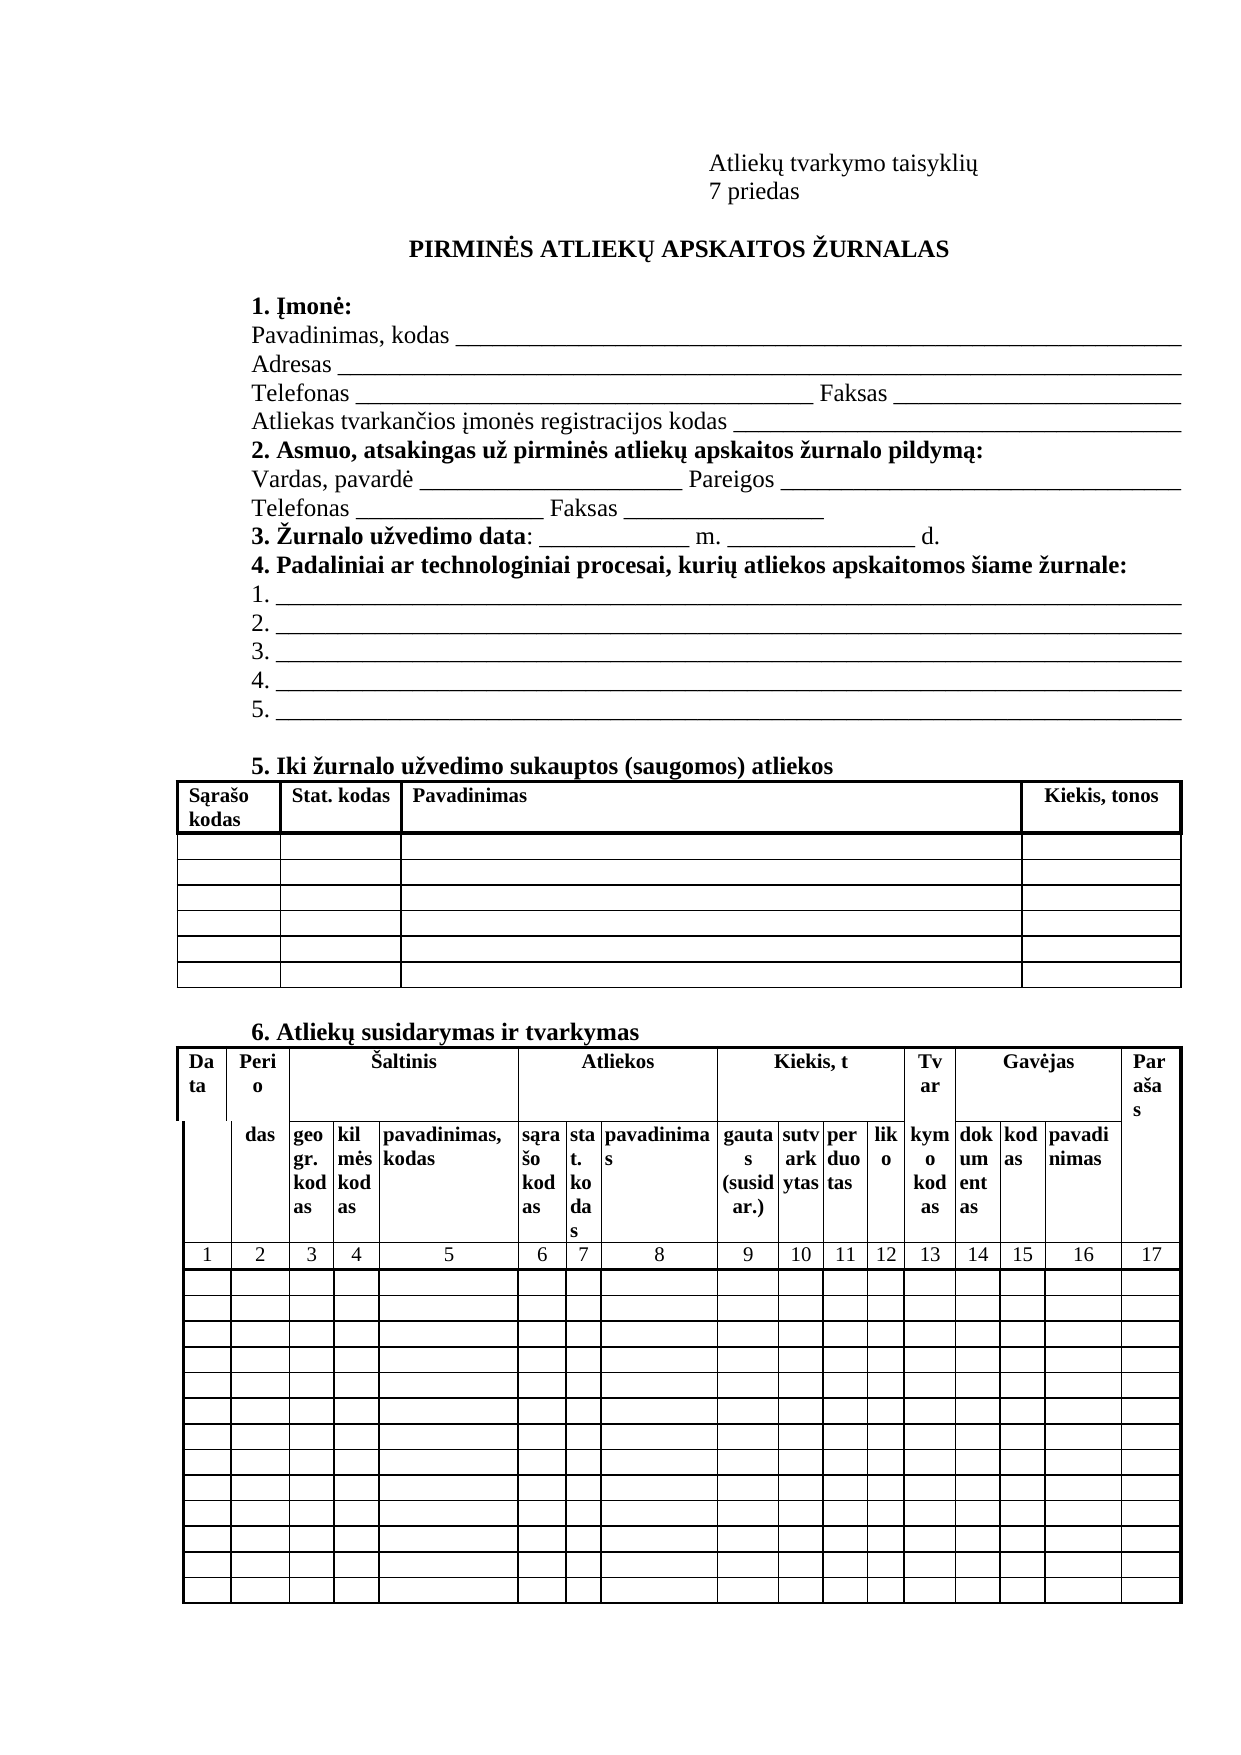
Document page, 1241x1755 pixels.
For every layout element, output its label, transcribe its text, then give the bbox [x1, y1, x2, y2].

table_cell [779, 1348, 822, 1372]
table_cell [956, 1553, 999, 1577]
table_cell [290, 1271, 333, 1295]
table_cell 17 [1122, 1243, 1179, 1268]
table_cell [718, 1322, 778, 1346]
table_cell [185, 1578, 230, 1602]
table_header Šaltinis [290, 1049, 518, 1121]
table_cell [335, 1399, 378, 1423]
table_cell [519, 1322, 565, 1346]
table_cell [1001, 1527, 1044, 1551]
table_cell [868, 1501, 903, 1525]
table_cell [402, 835, 1021, 858]
table_cell [185, 1425, 230, 1448]
table_cell 15 [1001, 1243, 1045, 1268]
table_cell [177, 1242, 182, 1268]
table_cell [1122, 1501, 1179, 1525]
table_cell 13 [905, 1243, 955, 1268]
table_cell [779, 1450, 822, 1474]
table_cell [380, 1271, 517, 1295]
table_cell [602, 1296, 717, 1320]
table_cell [1046, 1348, 1121, 1372]
table_header Parašas [1122, 1049, 1179, 1121]
table_cell [567, 1501, 600, 1525]
table_cell [779, 1322, 822, 1346]
table_cell [824, 1450, 867, 1474]
table_header Stat. kodas [282, 783, 400, 831]
text Pavadinimas, kodas [177, 320, 1181, 349]
table_cell [1046, 1271, 1121, 1295]
table_cell [519, 1501, 565, 1525]
table_cell [177, 1346, 182, 1372]
table_cell [519, 1399, 565, 1423]
table_cell [905, 1578, 955, 1602]
table_cell das [232, 1121, 289, 1242]
table_cell [290, 1450, 333, 1474]
table_cell [402, 963, 1021, 987]
table_cell [519, 1348, 565, 1372]
table_cell [402, 911, 1021, 935]
table_header Gavėjas [956, 1049, 1121, 1121]
table_cell [335, 1450, 378, 1474]
table_cell [290, 1553, 333, 1577]
table_cell [824, 1399, 867, 1423]
table_cell [1046, 1399, 1121, 1423]
table_cell [602, 1425, 717, 1448]
table_cell [177, 1500, 182, 1525]
table_cell [1001, 1553, 1044, 1577]
table_cell [1001, 1271, 1044, 1295]
table_cell [567, 1296, 600, 1320]
table_cell [779, 1501, 822, 1525]
table_cell [1023, 860, 1180, 884]
table_cell [956, 1296, 999, 1320]
table_cell 5 [380, 1243, 518, 1268]
table_cell [290, 1578, 333, 1602]
table_cell [868, 1425, 903, 1448]
table_cell [290, 1399, 333, 1423]
table_header Kiekis, t [718, 1049, 904, 1121]
table_cell [567, 1450, 600, 1474]
table_cell 8 [602, 1243, 717, 1268]
text 4. [177, 665, 1181, 694]
table_cell [779, 1399, 822, 1423]
text 5. [177, 694, 1181, 723]
table_cell [281, 886, 400, 910]
table_cell [602, 1527, 717, 1551]
table_cell [290, 1527, 333, 1551]
table_cell 6 [519, 1243, 566, 1268]
table_cell [567, 1425, 600, 1448]
table_cell [281, 835, 400, 858]
table_cell [868, 1348, 903, 1372]
table_cell [380, 1578, 517, 1602]
table_cell [178, 835, 280, 858]
table_cell [335, 1373, 378, 1397]
table_cell [380, 1348, 517, 1372]
table_cell [290, 1425, 333, 1448]
table_cell [185, 1296, 230, 1320]
table_cell [824, 1553, 867, 1577]
table_cell [602, 1450, 717, 1474]
table_cell [232, 1553, 289, 1577]
table_cell [1023, 963, 1180, 987]
table_cell [1046, 1527, 1121, 1551]
table_cell [905, 1399, 955, 1423]
table_cell [290, 1501, 333, 1525]
table_cell [602, 1476, 717, 1500]
table_cell [1023, 911, 1180, 935]
table_cell [402, 937, 1021, 961]
table_cell pavadinimas [1046, 1122, 1121, 1242]
table_cell [567, 1578, 600, 1602]
table_cell [905, 1425, 955, 1448]
table_cell [1046, 1553, 1121, 1577]
table_cell [956, 1373, 999, 1397]
text 2. Asmuo, atsakingas už pirminės atliekų apskaitos žurnalo pildymą: [177, 435, 1181, 464]
table_cell [1001, 1450, 1044, 1474]
table_cell [335, 1527, 378, 1551]
table_cell [519, 1296, 565, 1320]
table_cell [380, 1322, 517, 1346]
table_cell [380, 1425, 517, 1448]
table_cell [824, 1527, 867, 1551]
table_cell 10 [779, 1243, 823, 1268]
text 3. Žurnalo užvedimo data: ____________ m. _______________ d. [177, 521, 1181, 550]
table_cell [177, 1121, 182, 1242]
table_cell [718, 1296, 778, 1320]
table_cell [824, 1476, 867, 1500]
table_cell perduotas [824, 1122, 867, 1242]
table_cell [956, 1476, 999, 1500]
table_cell [177, 1577, 182, 1602]
table_cell [185, 1476, 230, 1500]
text 2. [177, 608, 1181, 636]
table_cell [1122, 1296, 1179, 1320]
table_cell [185, 1450, 230, 1474]
table_cell [1001, 1501, 1044, 1525]
table_cell [281, 911, 400, 935]
table_cell [232, 1322, 289, 1346]
table_cell [1122, 1425, 1179, 1448]
table_cell [232, 1271, 289, 1295]
table_cell sąrašo kodas [519, 1122, 566, 1242]
table_cell [178, 963, 280, 987]
table_cell [779, 1296, 822, 1320]
table_cell [1046, 1476, 1121, 1500]
table_cell [232, 1373, 289, 1397]
table_cell [718, 1476, 778, 1500]
table_cell [290, 1476, 333, 1500]
table_cell [905, 1322, 955, 1346]
table_cell [335, 1553, 378, 1577]
table_cell [1001, 1348, 1044, 1372]
table_cell [868, 1271, 903, 1295]
table_cell [185, 1399, 230, 1423]
table_cell [519, 1425, 565, 1448]
table_cell [232, 1425, 289, 1448]
table_cell [1122, 1121, 1179, 1242]
table_cell [402, 886, 1021, 910]
table_cell [1046, 1425, 1121, 1448]
table_cell [519, 1578, 565, 1602]
table_cell [824, 1271, 867, 1295]
table_cell [956, 1322, 999, 1346]
table_cell [718, 1578, 778, 1602]
table_cell [718, 1527, 778, 1551]
table_cell [868, 1450, 903, 1474]
table_cell [178, 911, 280, 935]
table_cell [335, 1501, 378, 1525]
table_cell [1046, 1322, 1121, 1346]
table_cell [519, 1450, 565, 1474]
table_cell [1122, 1322, 1179, 1346]
table_cell [185, 1553, 230, 1577]
table_cell [718, 1501, 778, 1525]
table_cell [956, 1501, 999, 1525]
table_cell kilmės kodas [334, 1122, 379, 1242]
table_cell [868, 1476, 903, 1500]
table_cell [402, 860, 1021, 884]
table_cell 1 [185, 1243, 231, 1268]
table_cell [232, 1527, 289, 1551]
table_cell [1122, 1553, 1179, 1577]
table_cell sutvarkytas [779, 1122, 823, 1242]
table_cell [1122, 1399, 1179, 1423]
table_cell [718, 1399, 778, 1423]
text 6. Atliekų susidarymas ir tvarkymas [177, 1017, 1181, 1046]
table_cell [602, 1501, 717, 1525]
table_header Tvar [905, 1049, 955, 1121]
table_header Perio [227, 1049, 289, 1121]
table_cell [232, 1476, 289, 1500]
text Atliekų tvarkymo taisyklių [177, 148, 1181, 176]
table_cell [956, 1425, 999, 1448]
table_cell [290, 1373, 333, 1397]
table_cell [1122, 1450, 1179, 1474]
table_cell [868, 1322, 903, 1346]
table_cell 3 [290, 1243, 333, 1268]
table_cell [868, 1527, 903, 1551]
table_cell [232, 1501, 289, 1525]
table_cell [602, 1373, 717, 1397]
table_cell 11 [824, 1243, 867, 1268]
table_cell [567, 1553, 600, 1577]
table_cell [1001, 1578, 1044, 1602]
table_cell [779, 1373, 822, 1397]
table_cell [185, 1527, 230, 1551]
table_cell [824, 1322, 867, 1346]
table_cell [718, 1271, 778, 1295]
table_cell [824, 1373, 867, 1397]
text Telefonas _______________ Faksas ________________ [177, 493, 1181, 521]
table_cell [779, 1578, 822, 1602]
table_cell [905, 1553, 955, 1577]
table_cell [1046, 1450, 1121, 1474]
table_cell [1122, 1578, 1179, 1602]
table_cell [177, 1268, 182, 1295]
table_cell [956, 1450, 999, 1474]
table_cell [185, 1373, 230, 1397]
table_cell [567, 1271, 600, 1295]
table_cell [177, 1372, 182, 1397]
table_cell [956, 1399, 999, 1423]
table_cell [177, 1295, 182, 1320]
table_cell [1023, 886, 1180, 910]
table_cell geogr. kodas [290, 1122, 333, 1242]
table_cell [519, 1373, 565, 1397]
table_cell [335, 1348, 378, 1372]
table_cell [956, 1348, 999, 1372]
table_cell [956, 1527, 999, 1551]
table_cell [602, 1578, 717, 1602]
table_cell [718, 1348, 778, 1372]
text Vardas, pavardė _____________________ Pareigos [177, 464, 1181, 493]
table_cell [905, 1501, 955, 1525]
table_cell [177, 1551, 182, 1577]
table_cell [1001, 1322, 1044, 1346]
table_cell [718, 1373, 778, 1397]
table_cell [232, 1450, 289, 1474]
table_cell [281, 860, 400, 884]
table_header Sąrašo kodas [179, 783, 279, 831]
table_cell [177, 1449, 182, 1474]
text Telefonas Faksas _______________________ [177, 378, 1181, 406]
table_cell [567, 1527, 600, 1551]
table_cell [380, 1296, 517, 1320]
table_cell [1001, 1476, 1044, 1500]
table_cell 2 [232, 1243, 289, 1268]
table_header Pavadinimas [403, 783, 1020, 831]
text 1. [177, 579, 1181, 608]
table_cell [602, 1322, 717, 1346]
table_cell [335, 1578, 378, 1602]
table_cell [956, 1578, 999, 1602]
table_cell [232, 1348, 289, 1372]
table_cell [905, 1476, 955, 1500]
table_cell [177, 1423, 182, 1448]
table_cell [567, 1373, 600, 1397]
table_cell [602, 1348, 717, 1372]
table_cell [567, 1399, 600, 1423]
table_cell [1001, 1296, 1044, 1320]
table_cell [380, 1373, 517, 1397]
table_cell [178, 937, 280, 961]
table_cell [824, 1348, 867, 1372]
table_cell [779, 1553, 822, 1577]
table_cell [718, 1450, 778, 1474]
table_cell [567, 1476, 600, 1500]
table_cell [185, 1501, 230, 1525]
table_cell [380, 1476, 517, 1500]
table_cell [1122, 1271, 1179, 1295]
table_cell [905, 1348, 955, 1372]
table_cell [185, 1348, 230, 1372]
table_cell [567, 1348, 600, 1372]
table_header Kiekis, tonos [1023, 783, 1179, 831]
table_cell [335, 1271, 378, 1295]
table_cell [177, 1474, 182, 1500]
table_header Atliekos [519, 1049, 717, 1121]
table_cell [602, 1553, 717, 1577]
table_cell [779, 1425, 822, 1448]
table_cell [519, 1476, 565, 1500]
table_cell [718, 1425, 778, 1448]
text 7 priedas [177, 176, 1181, 205]
table_cell [905, 1373, 955, 1397]
table_cell [868, 1399, 903, 1423]
table_cell [380, 1553, 517, 1577]
table_cell [1001, 1425, 1044, 1448]
table_cell [779, 1271, 822, 1295]
table_cell [380, 1527, 517, 1551]
table_cell [380, 1450, 517, 1474]
table_cell [1046, 1373, 1121, 1397]
table_cell [178, 886, 280, 910]
table_cell 12 [868, 1243, 904, 1268]
table_cell [905, 1450, 955, 1474]
table_cell [335, 1322, 378, 1346]
table_cell [567, 1322, 600, 1346]
table_cell [1023, 835, 1180, 858]
text 3. [177, 636, 1181, 665]
table_cell [380, 1501, 517, 1525]
table_cell [1046, 1296, 1121, 1320]
table_cell [177, 1525, 182, 1551]
table_cell dokumentas [956, 1122, 1000, 1242]
table_cell [185, 1271, 230, 1295]
table_cell [177, 1320, 182, 1346]
table_cell [380, 1399, 517, 1423]
table_cell [1023, 937, 1180, 961]
table_cell gautas (susidar.) [718, 1122, 778, 1242]
table_cell pavadinimas [602, 1122, 717, 1242]
text Adresas [177, 349, 1181, 378]
table_cell [1046, 1578, 1121, 1602]
table_cell [1122, 1373, 1179, 1397]
table_cell [956, 1271, 999, 1295]
table_cell [905, 1527, 955, 1551]
table_cell [290, 1348, 333, 1372]
table_cell [905, 1271, 955, 1295]
table_cell [1046, 1501, 1121, 1525]
table_cell [868, 1373, 903, 1397]
table_cell [1001, 1373, 1044, 1397]
table_cell [335, 1476, 378, 1500]
table_cell [519, 1553, 565, 1577]
table_cell [824, 1501, 867, 1525]
text 1. Įmonė: [177, 291, 1181, 320]
table_cell 14 [956, 1243, 1000, 1268]
table_header Data [179, 1049, 226, 1121]
table_cell [602, 1399, 717, 1423]
table_cell [905, 1296, 955, 1320]
table_cell [519, 1271, 565, 1295]
table_cell [718, 1553, 778, 1577]
table_cell [281, 937, 400, 961]
table_cell pavadinimas, kodas [380, 1122, 518, 1242]
table_cell [281, 963, 400, 987]
text 4. Padaliniai ar technologiniai procesai, kurių atliekos apskaitomos šiame žurnale: [177, 550, 1181, 579]
table_cell 4 [334, 1243, 379, 1268]
table_cell [1122, 1527, 1179, 1551]
text Atliekas tvarkančios įmonės registracijos kodas [177, 406, 1181, 435]
table_cell [824, 1578, 867, 1602]
table_cell [868, 1296, 903, 1320]
table_cell [519, 1527, 565, 1551]
table_cell [1122, 1348, 1179, 1372]
table_cell kymo kodas [905, 1121, 955, 1242]
table_cell [290, 1296, 333, 1320]
text PIRMINĖS ATLIEKŲ APSKAITOS ŽURNALAS [177, 234, 1181, 263]
table_cell stat. kodas [567, 1122, 601, 1242]
table_cell [868, 1578, 903, 1602]
table_cell [290, 1322, 333, 1346]
table_cell [779, 1527, 822, 1551]
table_cell [335, 1296, 378, 1320]
text 5. Iki žurnalo užvedimo sukauptos (saugomos) atliekos [177, 751, 1181, 780]
table_cell liko [868, 1122, 904, 1242]
table_cell [232, 1296, 289, 1320]
table_cell kodas [1001, 1122, 1045, 1242]
table_cell [1122, 1476, 1179, 1500]
table_cell [824, 1425, 867, 1448]
table_cell [868, 1553, 903, 1577]
table_cell [232, 1578, 289, 1602]
table_cell [1001, 1399, 1044, 1423]
table_cell [177, 1397, 182, 1423]
table_cell 16 [1046, 1243, 1121, 1268]
table_cell 7 [567, 1243, 601, 1268]
table_cell 9 [718, 1243, 778, 1268]
table_cell [335, 1425, 378, 1448]
table_cell [178, 860, 280, 884]
table_cell [779, 1476, 822, 1500]
table_cell [824, 1296, 867, 1320]
table_cell [602, 1271, 717, 1295]
table_cell [232, 1399, 289, 1423]
table_cell [185, 1121, 231, 1242]
table_cell [185, 1322, 230, 1346]
